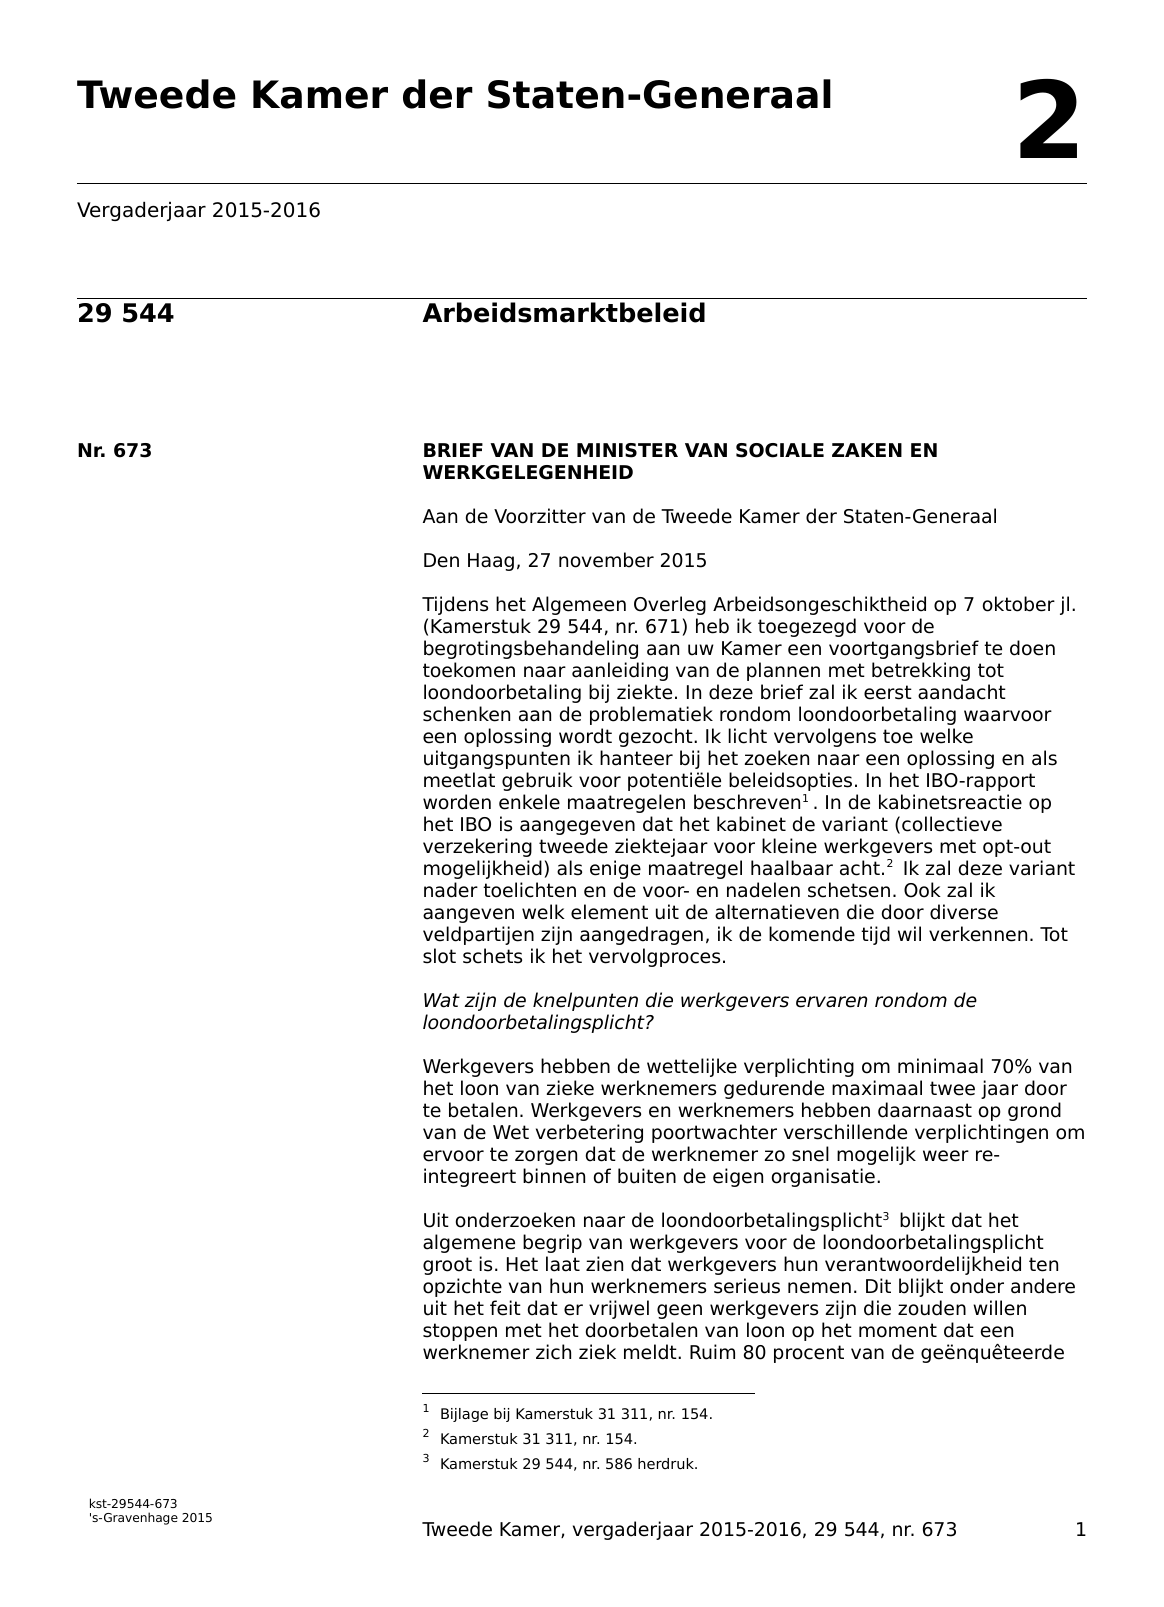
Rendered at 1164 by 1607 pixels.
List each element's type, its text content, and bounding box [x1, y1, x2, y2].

text Tijdens het Algemeen Overleg Arbeidsongeschiktheid op 7 oktober jl. (Kamerstuk 29 544, nr. 671) heb ik toegezegd voor de begrotingsbehandeling aan uw Kamer een voortgangsbrief te doen toekomen naar aanleiding van de plannen met betrekking tot loondoorbetaling bij ziekte. In deze brief zal ik eerst aandacht schenken aan de problematiek rondom loondoorbetaling waarvoor een oplossing wordt gezocht. Ik licht vervolgens toe welke uitgangspunten ik hanteer bij het zoeken naar een oplossing en als meetlat gebruik voor potentiële beleidsopties. In het IBO-rapport worden enkele maatregelen beschreven. In de kabinetsreactie op het IBO is aangegeven dat het kabinet de variant (collectieve verzekering tweede ziektejaar voor kleine werkgevers met opt-out mogelijkheid) als enige maatregel haalbaar acht. Ik zal deze variant nader toelichten en de voor- en nadelen schetsen. Ook zal ik aangeven welk element uit de alternatieven die door diverse veldpartijen zijn aangedragen, ik de komende tijd wil verkennen. Tot slot schets ik het vervolgproces. [422, 594, 1087, 968]
text Werkgevers hebben de wettelijke verplichting om minimaal 70% van het loon van zieke werknemers gedurende maximaal twee jaar door te betalen. Werkgevers en werknemers hebben daarnaast op grond van de Wet verbetering poortwachter verschillende verplichtingen om ervoor te zorgen dat de werknemer zo snel mogelijk weer re-integreert binnen of buiten de eigen organisatie. [422, 1056, 1087, 1188]
text Uit onderzoeken naar de loondoorbetalingsplicht blijkt dat het algemene begrip van werkgevers voor de loondoorbetalingsplicht groot is. Het laat zien dat werkgevers hun verantwoordelijkheid ten opzichte van hun werknemers serieus nemen. Dit blijkt onder andere uit het feit dat er vrijwel geen werkgevers zijn die zouden willen stoppen met het doorbetalen van loon op het moment dat een werknemer zich ziek meldt. Ruim 80 procent van de geënquêteerde [422, 1210, 1087, 1364]
text Bijlage bij Kamerstuk 31 311, nr. 154. [422, 1402, 1087, 1424]
subtitle Wat zijn de knelpunten die werkgevers ervaren rondom de loondoorbetalingsplicht? [422, 990, 1087, 1034]
text Den Haag, 27 november 2015 [422, 550, 1087, 572]
subtitle Nr. 673 BRIEF VAN DE MINISTER VAN SOCIALE ZAKEN EN WERKGELEGENHEID [77, 440, 1087, 484]
subtitle 29 544 Arbeidsmarktbeleid [77, 299, 1087, 329]
table_header Tweede Kamer der Staten-Generaal [77, 59, 886, 183]
text 's-Gravenhage 2015 [88, 1511, 323, 1525]
text Aan de Voorzitter van de Tweede Kamer der Staten-Generaal [422, 506, 1087, 528]
table_header 2 [886, 59, 1087, 183]
text Kamerstuk 31 311, nr. 154. [422, 1427, 1087, 1449]
text kst-29544-673 [88, 1497, 323, 1511]
table_cell Vergaderjaar 2015-2016 [77, 184, 1087, 298]
text Kamerstuk 29 544, nr. 586 herdruk. [422, 1452, 1087, 1474]
